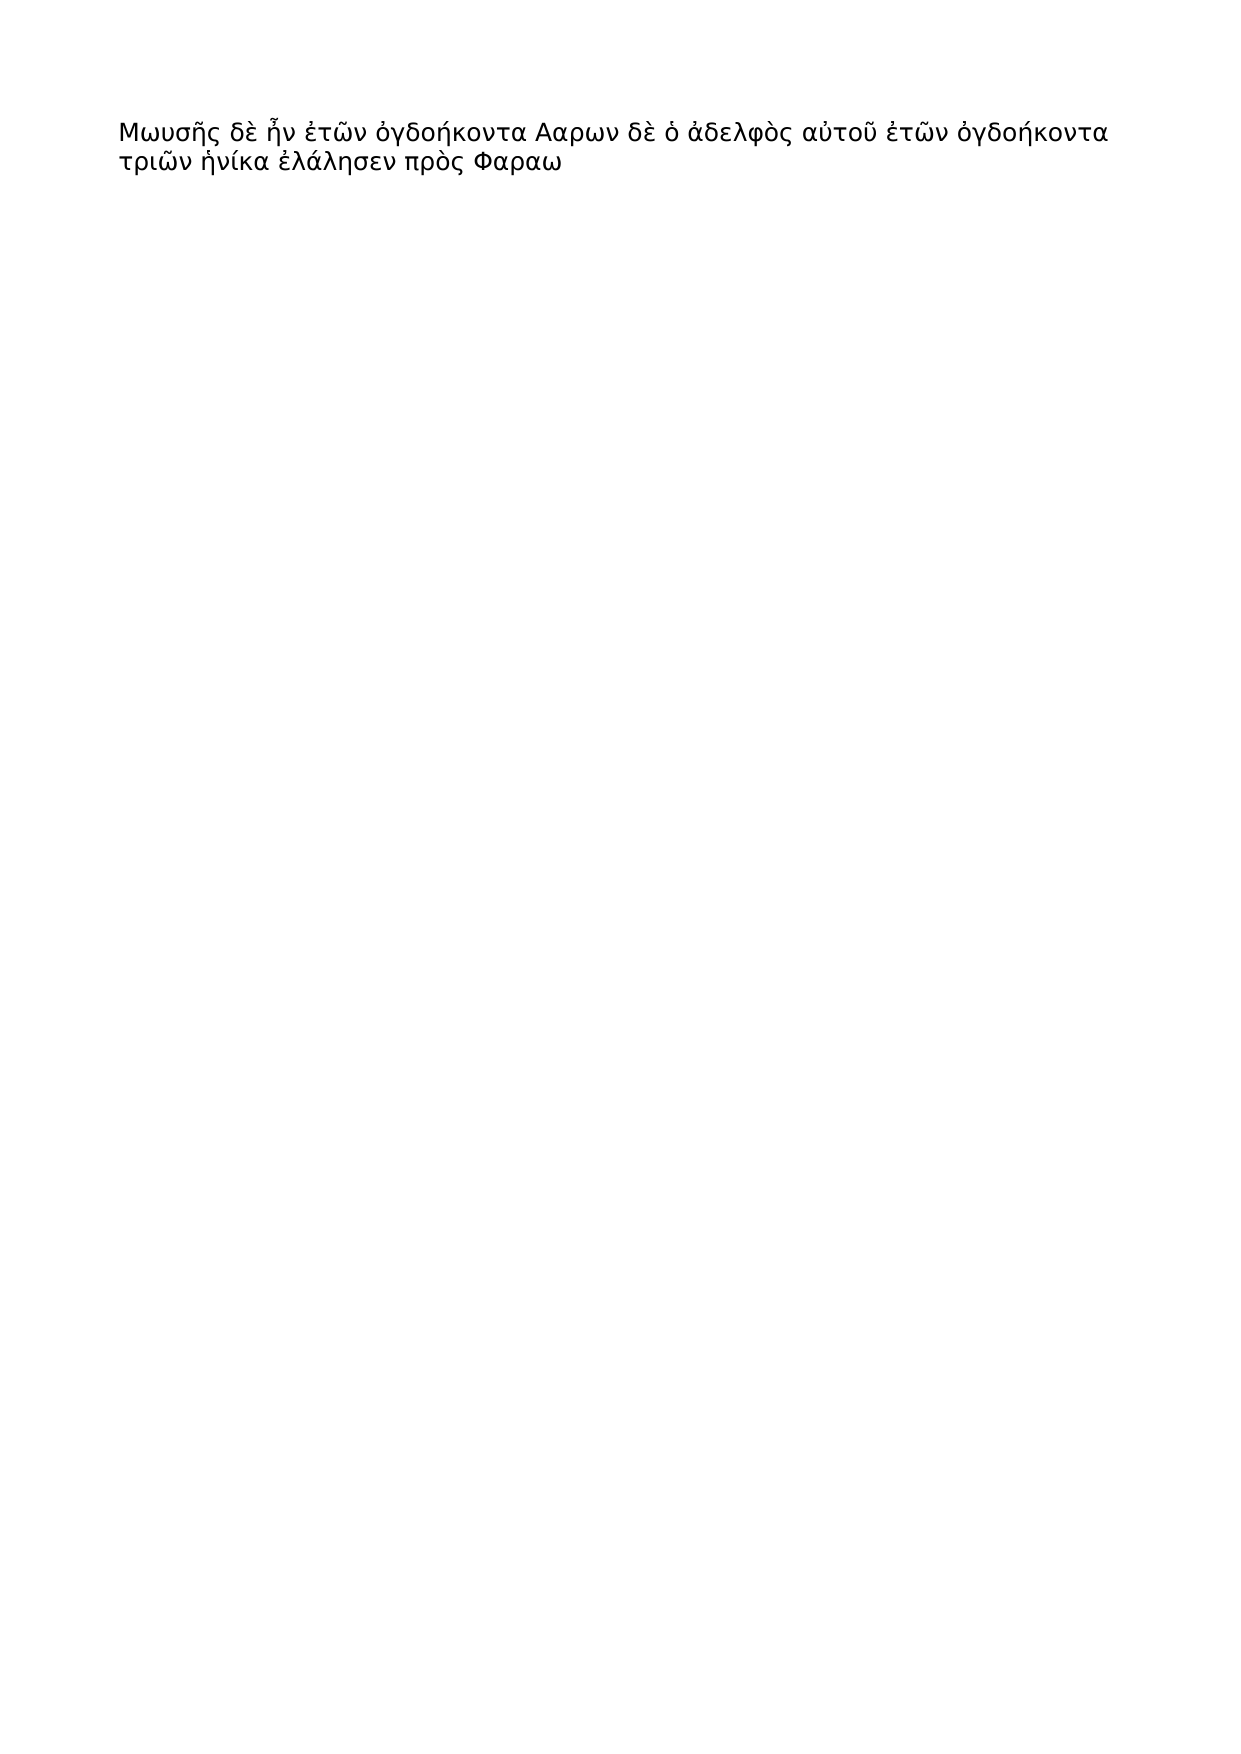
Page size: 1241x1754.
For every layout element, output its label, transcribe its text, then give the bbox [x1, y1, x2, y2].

text Μωυσῆς δὲ ἦν ἐτῶν ὀγδοήκοντα Ααρων δὲ ὁ ἀδελφὸς αὐτοῦ ἐτῶν ὀγδοήκοντα τριῶν ἡνίκα ἐλάλησεν πρὸς Φαραω [118, 118, 1122, 176]
